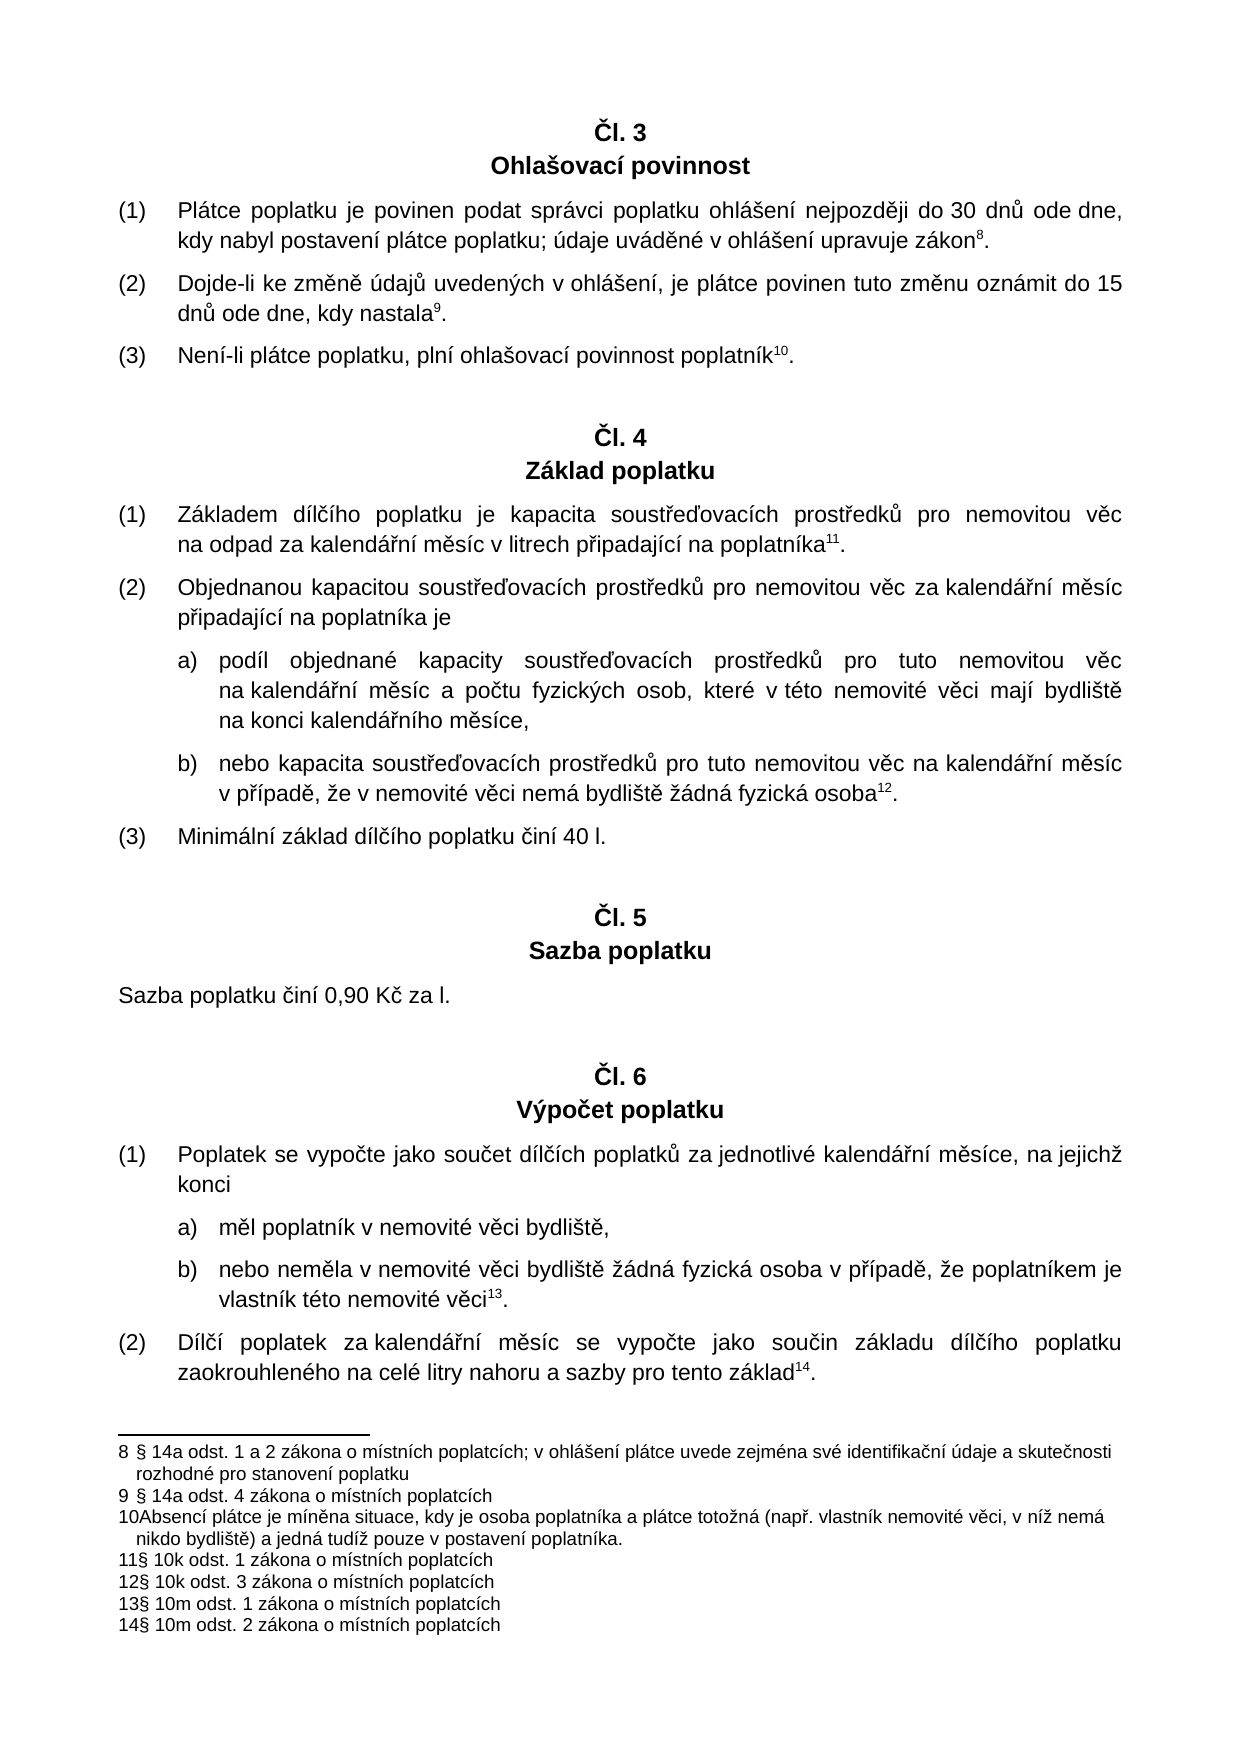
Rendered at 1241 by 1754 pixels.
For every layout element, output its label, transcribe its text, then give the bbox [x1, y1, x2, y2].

list § 10m odst. 2 zákona o místních poplatcích [118, 1614, 1122, 1635]
list měl poplatník v nemovité věci bydliště, [177, 1213, 1122, 1240]
list Není-li plátce poplatku, plní ohlašovací povinnost poplatník. [118, 342, 1122, 369]
list Plátce poplatku je povinen podat správci poplatku ohlášení nejpozději do 30 dnů ode dne, kdy nabyl postavení plátce poplatku; údaje uváděné v ohlášení upravuje zákon. [118, 197, 1122, 253]
list § 10k odst. 1 zákona o místních poplatcích [118, 1549, 1122, 1571]
list Dílčí poplatek za kalendářní měsíc se vypočte jako součin základu dílčího poplatku zaokrouhleného na celé litry nahoru a sazby pro tento základ. [118, 1329, 1122, 1386]
list podíl objednané kapacity soustřeďovacích prostředků pro tuto nemovitou věc na kalendářní měsíc a počtu fyzických osob, které v této nemovité věci mají bydliště na konci kalendářního měsíce, [177, 647, 1122, 734]
subtitle Čl. 3 Ohlašovací povinnost [118, 118, 1122, 180]
subtitle Čl. 4 Základ poplatku [118, 423, 1122, 484]
list Objednanou kapacitou soustřeďovacích prostředků pro nemovitou věc za kalendářní měsíc připadající na poplatníka je [118, 574, 1122, 631]
list nebo kapacita soustřeďovacích prostředků pro tuto nemovitou věc na kalendářní měsíc v případě, že v nemovité věci nemá bydliště žádná fyzická osoba. [177, 750, 1122, 807]
list § 10m odst. 1 zákona o místních poplatcích [118, 1592, 1122, 1614]
text Sazba poplatku činí 0,90 Kč za l. [118, 982, 1122, 1008]
list Minimální základ dílčího poplatku činí 40 l. [118, 823, 1122, 849]
subtitle Čl. 5 Sazba poplatku [118, 903, 1122, 965]
list Dojde-li ke změně údajů uvedených v ohlášení, je plátce povinen tuto změnu oznámit do 15 dnů ode dne, kdy nastala. [118, 269, 1122, 326]
list Absencí plátce je míněna situace, kdy je osoba poplatníka a plátce totožná (např. vlastník nemovité věci, v níž nemá nikdo bydliště) a jedná tudíž pouze v postavení poplatníka. [118, 1506, 1122, 1549]
list Základem dílčího poplatku je kapacita soustřeďovacích prostředků pro nemovitou věc na odpad za kalendářní měsíc v litrech připadající na poplatníka. [118, 501, 1122, 558]
list § 14a odst. 4 zákona o místních poplatcích [118, 1484, 1122, 1506]
list nebo neměla v nemovité věci bydliště žádná fyzická osoba v případě, že poplatníkem je vlastník této nemovité věci. [177, 1256, 1122, 1313]
subtitle Čl. 6 Výpočet poplatku [118, 1062, 1122, 1124]
list Poplatek se vypočte jako součet dílčích poplatků za jednotlivé kalendářní měsíce, na jejichž konci [118, 1141, 1122, 1197]
list § 14a odst. 1 a 2 zákona o místních poplatcích; v ohlášení plátce uvede zejména své identifikační údaje a skutečnosti rozhodné pro stanovení poplatku [118, 1441, 1122, 1484]
list § 10k odst. 3 zákona o místních poplatcích [118, 1571, 1122, 1592]
